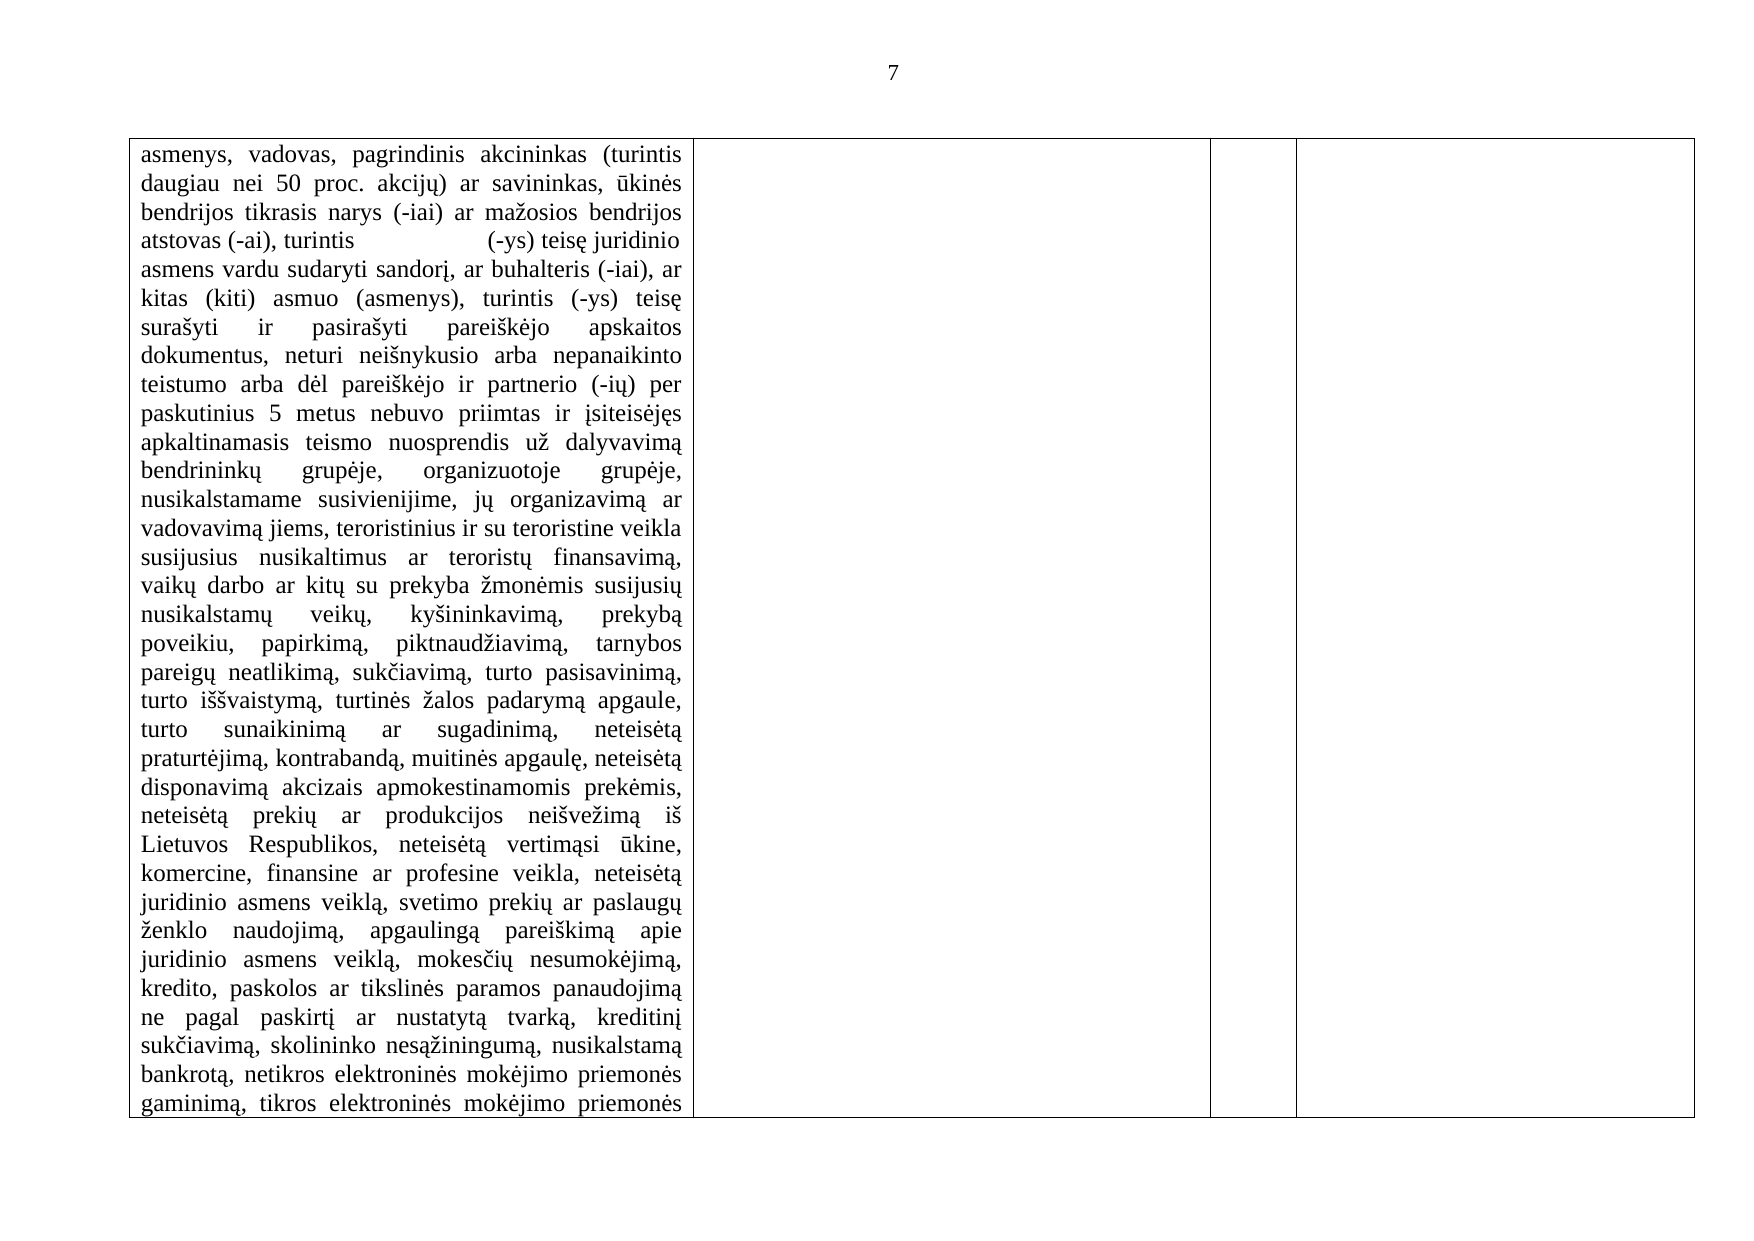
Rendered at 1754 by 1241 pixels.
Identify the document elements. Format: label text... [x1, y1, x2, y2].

table_cell [694, 139, 1210, 1117]
table_cell [1211, 139, 1296, 1117]
table_cell asmenys, vadovas, pagrindinis akcininkas (turintis daugiau nei 50 proc. akcijų) ar savininkas, ūkinės bendrijos tikrasis narys (-iai) ar mažosios bendrijos atstovas (-ai), turintis (-ys) teisę juridinio asmens vardu sudaryti sandorį, ar buhalteris (-iai), ar kitas (kiti) asmuo (asmenys), turintis (-ys) teisę surašyti ir pasirašyti pareiškėjo apskaitos dokumentus, neturi neišnykusio arba nepanaikinto teistumo arba dėl pareiškėjo ir partnerio (-ių) per paskutinius 5 metus nebuvo priimtas ir įsiteisėjęs apkaltinamasis teismo nuosprendis už dalyvavimą bendrininkų grupėje, organizuotoje grupėje, nusikalstamame susivienijime, jų organizavimą ar vadovavimą jiems, teroristinius ir su teroristine veikla susijusius nusikaltimus ar teroristų finansavimą, vaikų darbo ar kitų su prekyba žmonėmis susijusių nusikalstamų veikų, kyšininkavimą, prekybą poveikiu, papirkimą, piktnaudžiavimą, tarnybos pareigų neatlikimą, sukčiavimą, turto pasisavinimą, turto iššvaistymą, turtinės žalos padarymą apgaule, turto sunaikinimą ar sugadinimą, neteisėtą praturtėjimą, kontrabandą, muitinės apgaulę, neteisėtą disponavimą akcizais apmokestinamomis prekėmis, neteisėtą prekių ar produkcijos neišvežimą iš Lietuvos Respublikos, neteisėtą vertimąsi ūkine, komercine, finansine ar profesine veikla, neteisėtą juridinio asmens veiklą, svetimo prekių ar paslaugų ženklo naudojimą, apgaulingą pareiškimą apie juridinio asmens veiklą, mokesčių nesumokėjimą, kredito, paskolos ar tikslinės paramos panaudojimą ne pagal paskirtį ar nustatytą tvarką, kreditinį sukčiavimą, skolininko nesąžiningumą, nusikalstamą bankrotą, netikros elektroninės mokėjimo priemonės gaminimą, tikros elektroninės mokėjimo priemonės [130, 139, 693, 1117]
table_cell [1297, 139, 1694, 1117]
